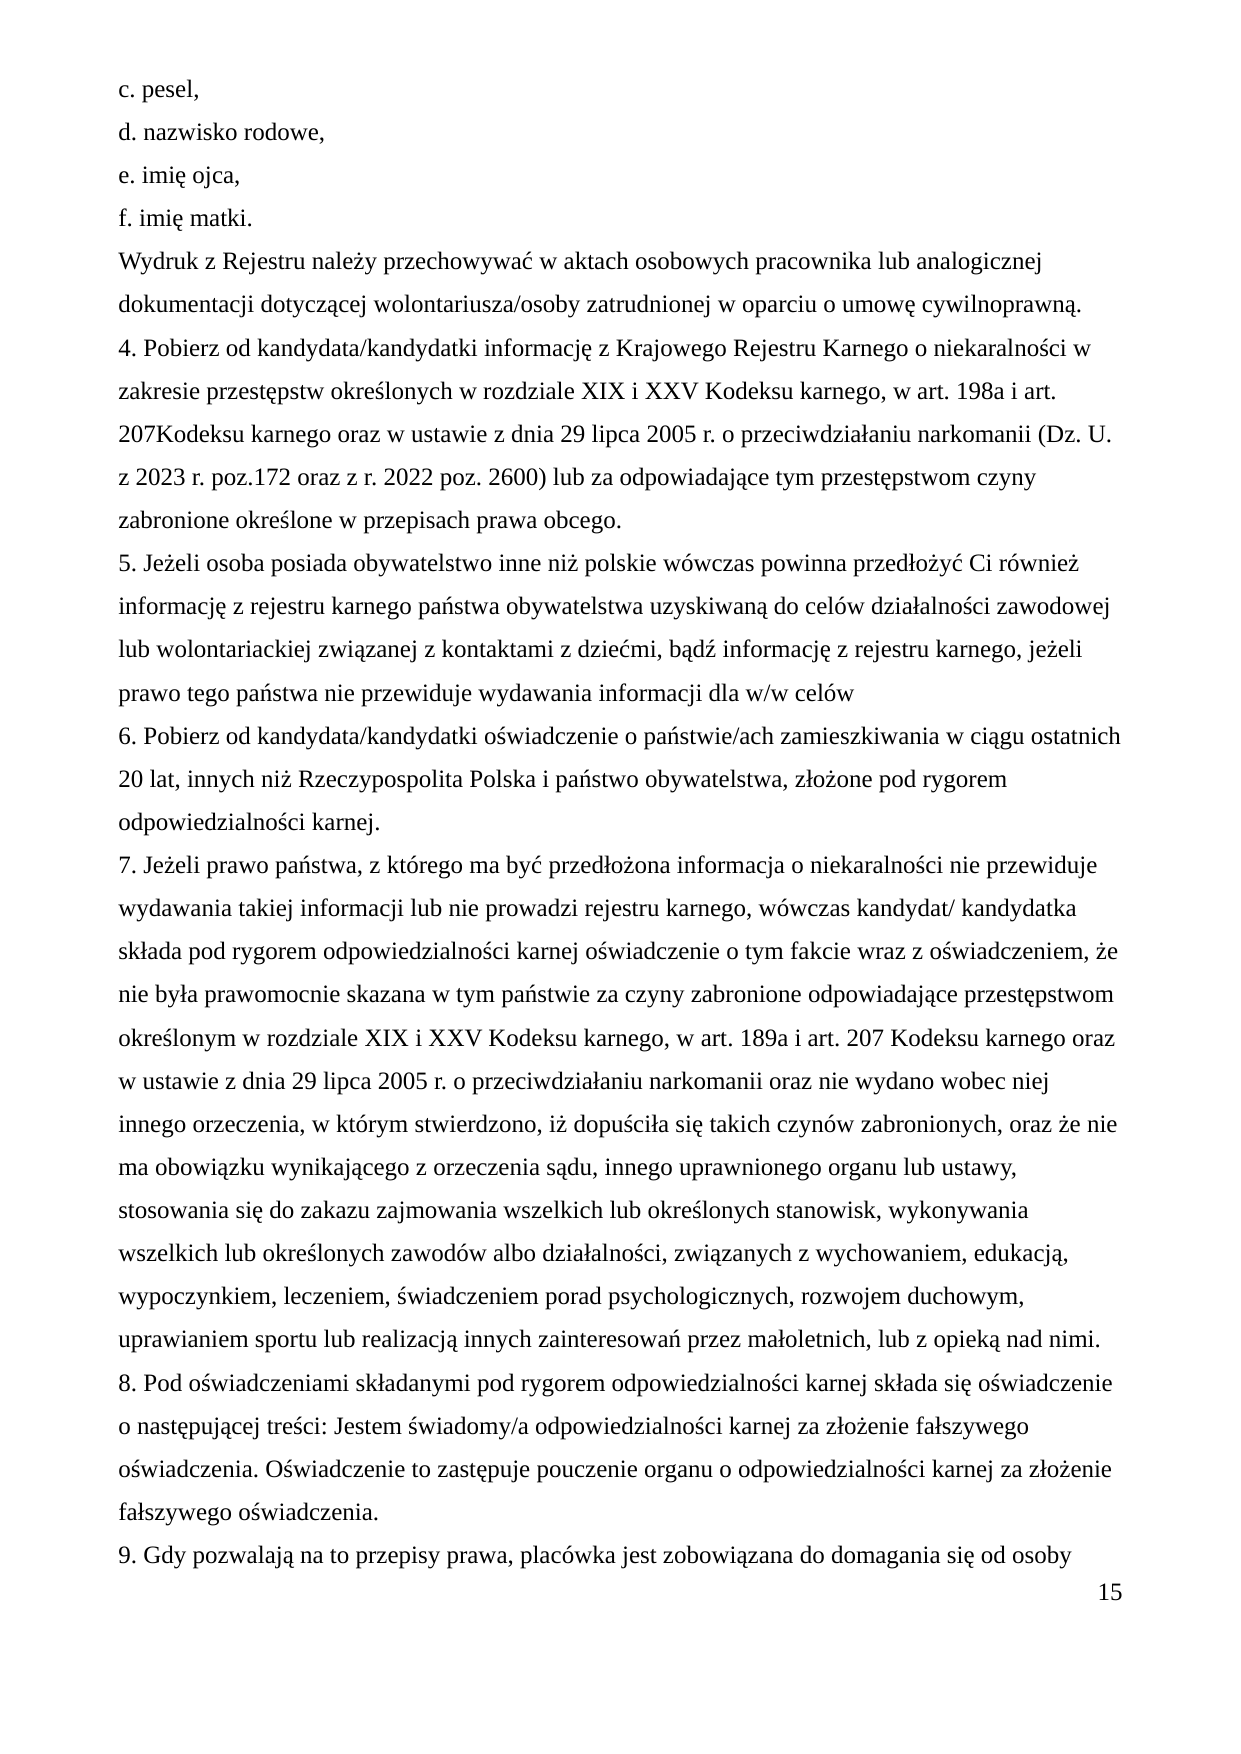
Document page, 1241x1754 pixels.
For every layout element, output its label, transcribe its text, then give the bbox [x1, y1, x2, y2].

text 5. Jeżeli osoba posiada obywatelstwo inne niż polskie wówczas powinna przedłożyć Ci również informację z rejestru karnego państwa obywatelstwa uzyskiwaną do celów działalności zawodowej lub wolontariackiej związanej z kontaktami z dziećmi, bądź informację z rejestru karnego, jeżeli prawo tego państwa nie przewiduje wydawania informacji dla w/w celów [118, 548, 1122, 706]
text c. pesel, [118, 74, 1122, 103]
text f. imię matki. [118, 203, 1122, 232]
text Wydruk z Rejestru należy przechowywać w aktach osobowych pracownika lub analogicznej dokumentacji dotyczącej wolontariusza/osoby zatrudnionej w oparciu o umowę cywilnoprawną. [118, 246, 1122, 318]
text 9. Gdy pozwalają na to przepisy prawa, placówka jest zobowiązana do domagania się od osoby [118, 1540, 1122, 1569]
text 6. Pobierz od kandydata/kandydatki oświadczenie o państwie/ach zamieszkiwania w ciągu ostatnich 20 lat, innych niż Rzeczypospolita Polska i państwo obywatelstwa, złożone pod rygorem odpowiedzialności karnej. [118, 721, 1122, 836]
text e. imię ojca, [118, 160, 1122, 189]
text d. nazwisko rodowe, [118, 117, 1122, 146]
text 4. Pobierz od kandydata/kandydatki informację z Krajowego Rejestru Karnego o niekaralności w zakresie przestępstw określonych w rozdziale XIX i XXV Kodeksu karnego, w art. 198a i art. 207Kodeksu karnego oraz w ustawie z dnia 29 lipca 2005 r. o przeciwdziałaniu narkomanii (Dz. U. z 2023 r. poz.172 oraz z r. 2022 poz. 2600) lub za odpowiadające tym przestępstwom czyny zabronione określone w przepisach prawa obcego. [118, 333, 1122, 534]
text 7. Jeżeli prawo państwa, z którego ma być przedłożona informacja o niekaralności nie przewiduje wydawania takiej informacji lub nie prowadzi rejestru karnego, wówczas kandydat/ kandydatka składa pod rygorem odpowiedzialności karnej oświadczenie o tym fakcie wraz z oświadczeniem, że nie była prawomocnie skazana w tym państwie za czyny zabronione odpowiadające przestępstwom określonym w rozdziale XIX i XXV Kodeksu karnego, w art. 189a i art. 207 Kodeksu karnego oraz w ustawie z dnia 29 lipca 2005 r. o przeciwdziałaniu narkomanii oraz nie wydano wobec niej innego orzeczenia, w którym stwierdzono, iż dopuściła się takich czynów zabronionych, oraz że nie ma obowiązku wynikającego z orzeczenia sądu, innego uprawnionego organu lub ustawy, stosowania się do zakazu zajmowania wszelkich lub określonych stanowisk, wykonywania wszelkich lub określonych zawodów albo działalności, związanych z wychowaniem, edukacją, wypoczynkiem, leczeniem, świadczeniem porad psychologicznych, rozwojem duchowym, uprawianiem sportu lub realizacją innych zainteresowań przez małoletnich, lub z opieką nad nimi. 8. Pod oświadczeniami składanymi pod rygorem odpowiedzialności karnej składa się oświadczenie o następującej treści: Jestem świadomy/a odpowiedzialności karnej za złożenie fałszywego oświadczenia. Oświadczenie to zastępuje pouczenie organu o odpowiedzialności karnej za złożenie fałszywego oświadczenia. [118, 850, 1122, 1526]
